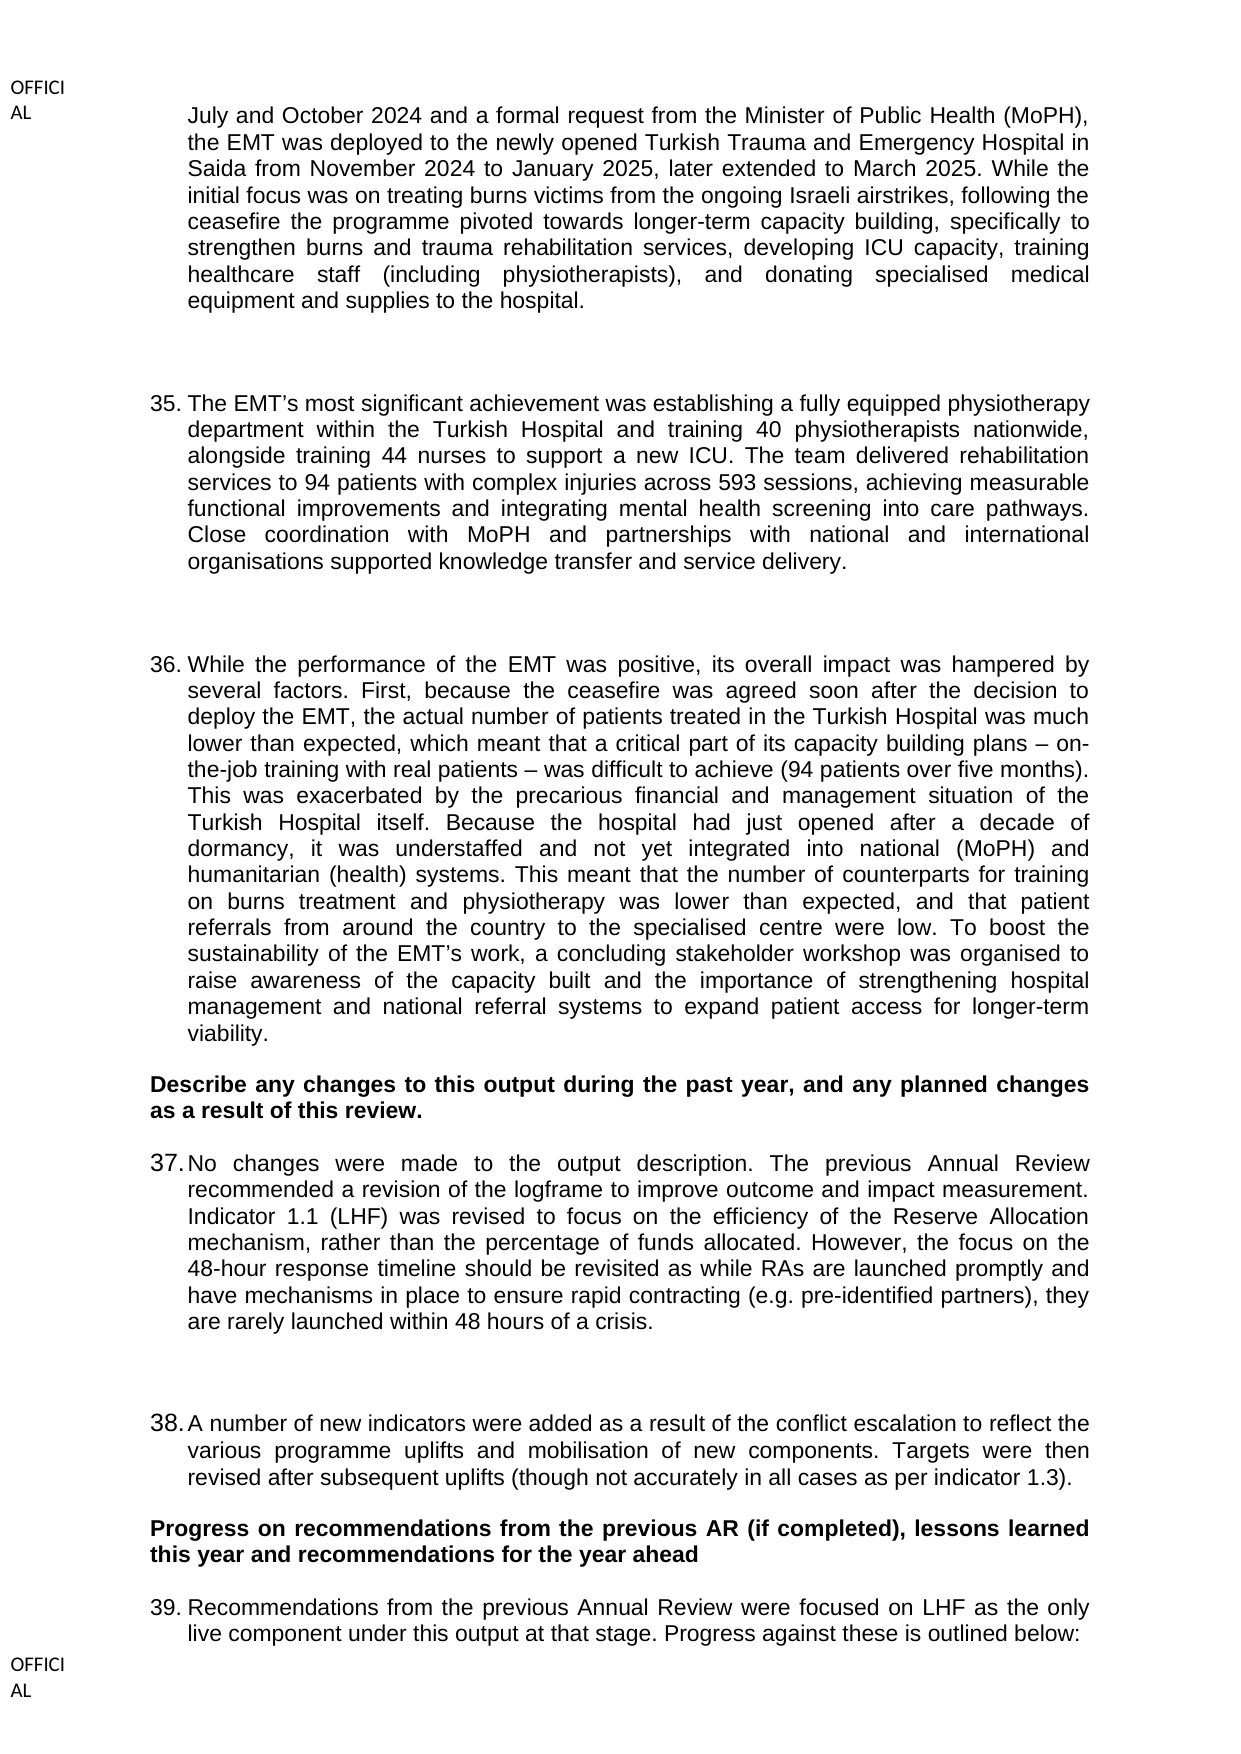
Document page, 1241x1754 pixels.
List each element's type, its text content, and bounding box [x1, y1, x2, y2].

list No changes were made to the output description. The previous Annual Review recommended a revision of the logframe to improve outcome and impact measurement. Indicator 1.1 (LHF) was revised to focus on the efficiency of the Reserve Allocation mechanism, rather than the percentage of funds allocated. However, the focus on the 48-hour response timeline should be revisited as while RAs are launched promptly and have mechanisms in place to ensure rapid contracting (e.g. pre-identified partners), they are rarely launched within 48 hours of a crisis. [150, 1147, 1090, 1334]
text Describe any changes to this output during the past year, and any planned changes as a result of this review. [150, 1071, 1090, 1123]
list The EMT’s most significant achievement was establishing a fully equipped physiotherapy department within the Turkish Hospital and training 40 physiotherapists nationwide, alongside training 44 nurses to support a new ICU. The team delivered rehabilitation services to 94 patients with complex injuries across 593 sessions, achieving measurable functional improvements and integrating mental health screening into care pathways. Close coordination with MoPH and partnerships with national and international organisations supported knowledge transfer and service delivery. [150, 390, 1090, 574]
list A number of new indicators were added as a result of the conflict escalation to reflect the various programme uplifts and mobilisation of new components. Targets were then revised after subsequent uplifts (though not accurately in all cases as per indicator 1.3). [150, 1408, 1090, 1490]
list July and October 2024 and a formal request from the Minister of Public Health (MoPH), the EMT was deployed to the newly opened Turkish Trauma and Emergency Hospital in Saida from November 2024 to January 2025, later extended to March 2025. While the initial focus was on treating burns victims from the ongoing Israeli airstrikes, following the ceasefire the programme pivoted towards longer-term capacity building, specifically to strengthen burns and trauma rehabilitation services, developing ICU capacity, training healthcare staff (including physiotherapists), and donating specialised medical equipment and supplies to the hospital. [150, 102, 1090, 313]
text Progress on recommendations from the previous AR (if completed), lessons learned this year and recommendations for the year ahead [150, 1515, 1090, 1567]
list Recommendations from the previous Annual Review were focused on LHF as the only live component under this output at that stage. Progress against these is outlined below: [150, 1594, 1090, 1647]
list While the performance of the EMT was positive, its overall impact was hampered by several factors. First, because the ceasefire was agreed soon after the decision to deploy the EMT, the actual number of patients treated in the Turkish Hospital was much lower than expected, which meant that a critical part of its capacity building plans – on-the-job training with real patients – was difficult to achieve (94 patients over five months). This was exacerbated by the precarious financial and management situation of the Turkish Hospital itself. Because the hospital had just opened after a decade of dormancy, it was understaffed and not yet integrated into national (MoPH) and humanitarian (health) systems. This meant that the number of counterparts for training on burns treatment and physiotherapy was lower than expected, and that patient referrals from around the country to the specialised centre were low. To boost the sustainability of the EMT’s work, a concluding stakeholder workshop was organised to raise awareness of the capacity built and the importance of strengthening hospital management and national referral systems to expand patient access for longer-term viability. [150, 651, 1090, 1046]
